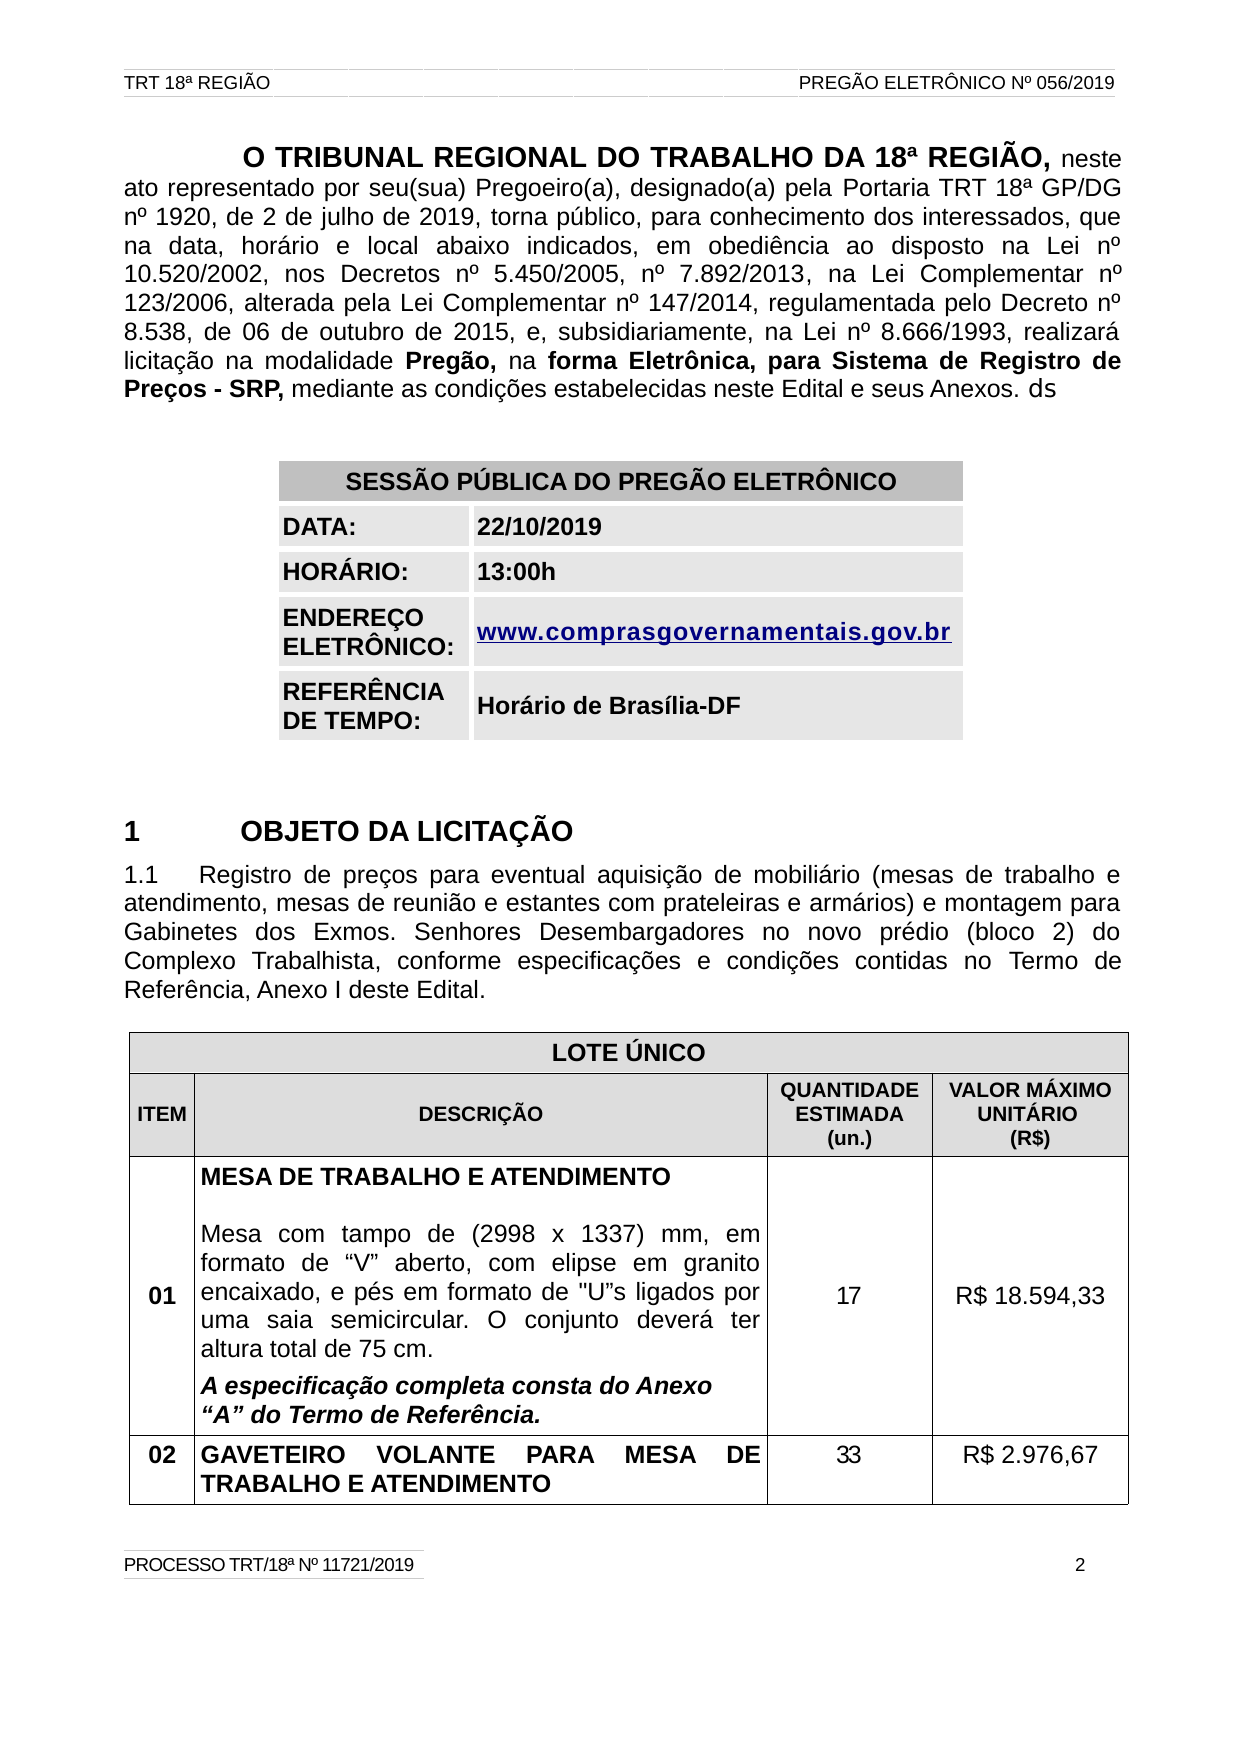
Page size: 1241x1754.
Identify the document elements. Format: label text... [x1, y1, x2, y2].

table_cell MESA DE TRABALHO E ATENDIMENTO Mesa com tampo de (2998 x 1337) mm, em formato de “V” aberto, com elipse em granito encaixado, e pés em formato de "U”s ligados por uma saia semicircular. O conjunto deverá ter altura total de 75 cm. A especificação completa consta do Anexo “A” do Termo de Referência. [195, 1157, 767, 1434]
table_cell 22/10/2019 [474, 506, 963, 546]
table_cell DESCRIÇÃO [195, 1074, 767, 1156]
table_cell HORÁRIO: [279, 552, 469, 592]
table_cell R$ 2.976,67 [933, 1436, 1128, 1503]
table_cell 02 [130, 1436, 194, 1503]
table_cell ENDEREÇO ELETRÔNICO: [279, 597, 469, 666]
table_cell REFERÊNCIA DE TEMPO: [279, 671, 469, 740]
table_cell R$ 18.594,33 [933, 1157, 1128, 1434]
text O TRIBUNAL REGIONAL DO TRABALHO DA 18ª REGIÃO, neste ato representado por seu(sua) Pregoeiro(a), designado(a) pela Portaria TRT 18ª GP/DG nº 1920, de 2 de julho de 2019, torna público, para conhecimento dos interessados, que na data, horário e local abaixo indicados, em obediência ao disposto na Lei nº 10.520/2002, nos Decretos nº 5.450/2005, nº 7.892/2013, na Lei Complementar nº 123/2006, alterada pela Lei Complementar nº 147/2014, regulamentada pelo Decreto nº 8.538, de 06 de outubro de 2015, e, subsidiariamente, na Lei nº 8.666/1993, realizará licitação na modalidade Pregão, na forma Eletrônica, para Sistema de Registro de Preços - SRP, mediante as condições estabelecidas neste Edital e seus Anexos. ds [123, 139, 1122, 403]
text 1 OBJETO DA LICITAÇÃO [123, 814, 1122, 848]
table_cell 17 [768, 1157, 932, 1434]
table_cell GAVETEIRO VOLANTE PARA MESA DE TRABALHO E ATENDIMENTO [195, 1436, 767, 1503]
text 1.1 Registro de preços para eventual aquisição de mobiliário (mesas de trabalho e atendimento, mesas de reunião e estantes com prateleiras e armários) e montagem para Gabinetes dos Exmos. Senhores Desembargadores no novo prédio (bloco 2) do Complexo Trabalhista, conforme especificações e condições contidas no Termo de Referência, Anexo I deste Edital. [123, 859, 1122, 1003]
table_cell 13:00h [474, 552, 963, 592]
table_cell 01 [130, 1157, 194, 1434]
table_cell ITEM [130, 1074, 194, 1156]
table_cell 33 [768, 1436, 932, 1503]
table_header SESSÃO PÚBLICA DO PREGÃO ELETRÔNICO [279, 461, 963, 501]
table_cell DATA: [279, 506, 469, 546]
table_cell QUANTIDADE ESTIMADA (un.) [768, 1074, 932, 1156]
table_cell Horário de Brasília-DF [474, 671, 963, 740]
table_header LOTE ÚNICO [130, 1033, 1128, 1072]
table_cell www.comprasgovernamentais.gov.br [474, 597, 963, 666]
table_cell VALOR MÁXIMO UNITÁRIO (R$) [933, 1074, 1128, 1156]
